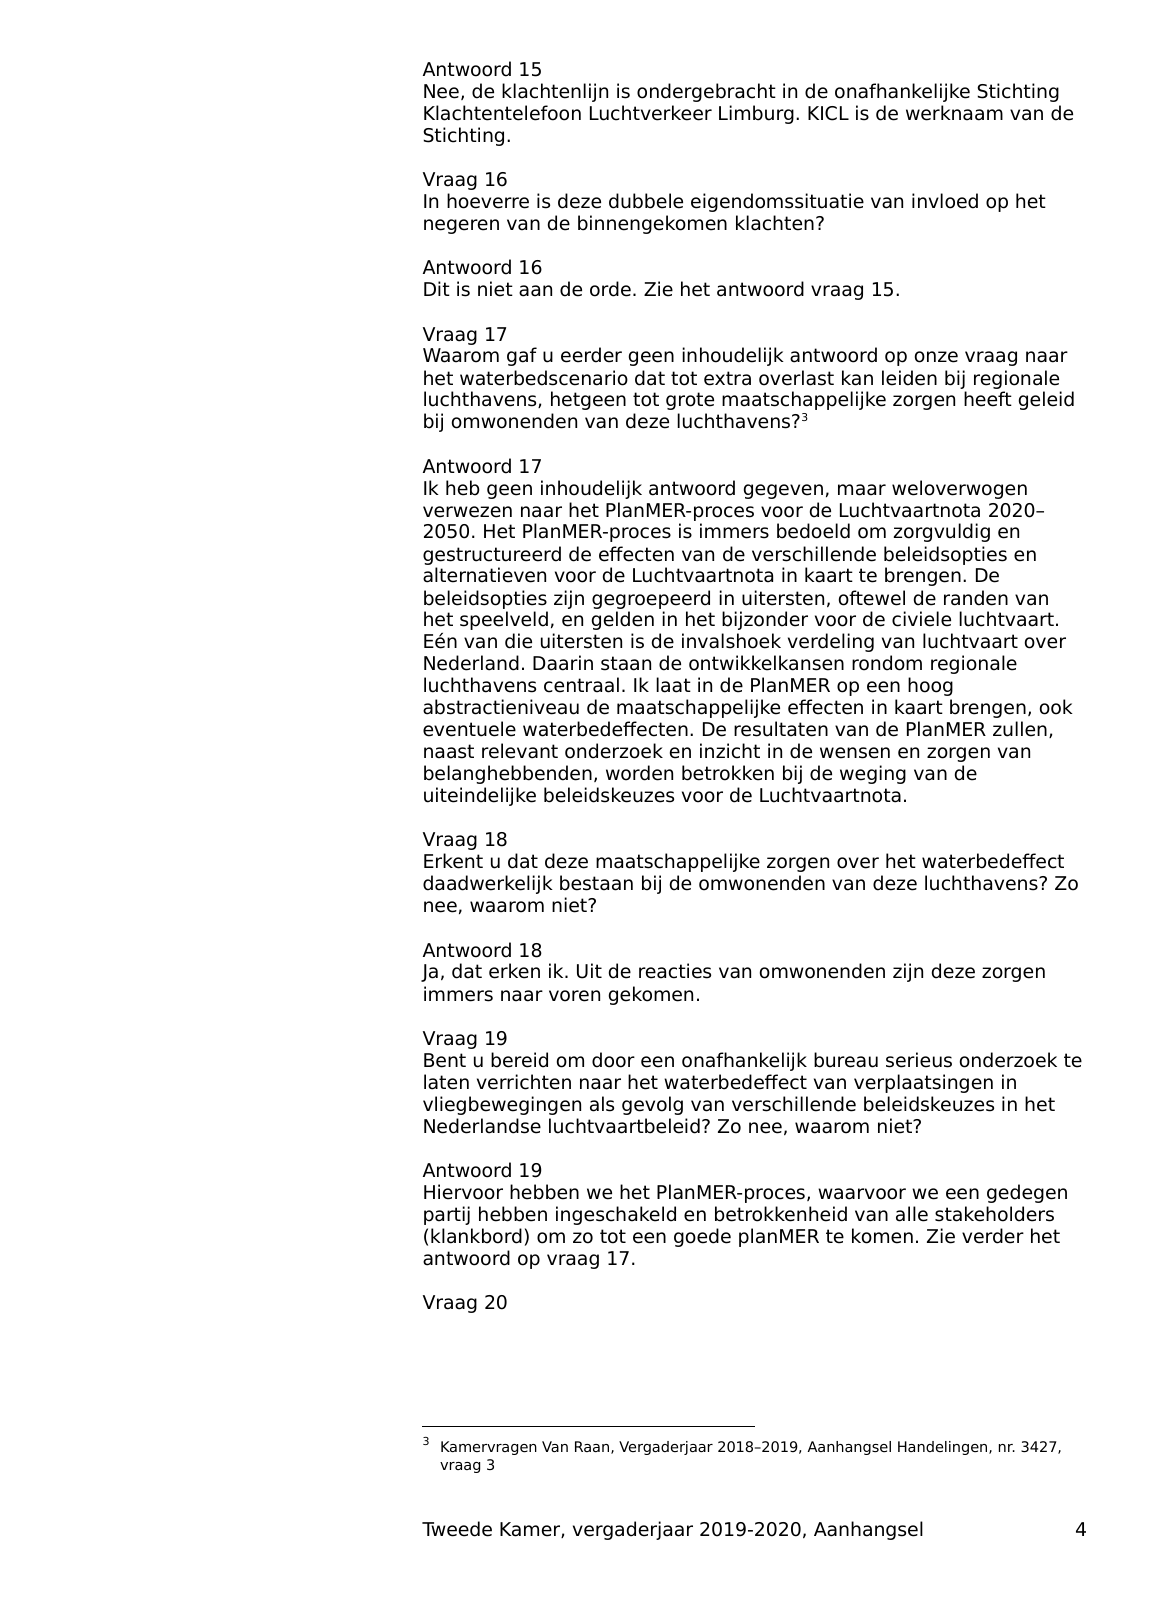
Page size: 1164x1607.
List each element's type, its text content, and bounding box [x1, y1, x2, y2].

text Hiervoor hebben we het PlanMER-proces, waarvoor we een gedegen partij hebben ingeschakeld en betrokkenheid van alle stakeholders (klankbord) om zo tot een goede planMER te komen. Zie verder het antwoord op vraag 17. [422, 1182, 1087, 1269]
text Vraag 19 [422, 1028, 1087, 1049]
text In hoeverre is deze dubbele eigendomssituatie van invloed op het negeren van de binnengekomen klachten? [422, 191, 1087, 235]
text Erkent u dat deze maatschappelijke zorgen over het waterbedeffect daadwerkelijk bestaan bij de omwonenden van deze luchthavens? Zo nee, waarom niet? [422, 851, 1087, 917]
text Antwoord 16 [422, 257, 1087, 279]
text Dit is niet aan de orde. Zie het antwoord vraag 15. [422, 279, 1087, 301]
text Bent u bereid om door een onafhankelijk bureau serieus onderzoek te laten verrichten naar het waterbedeffect van verplaatsingen in vliegbewegingen als gevolg van verschillende beleidskeuzes in het Nederlandse luchtvaartbeleid? Zo nee, waarom niet? [422, 1049, 1087, 1137]
text Vraag 20 [422, 1292, 1087, 1314]
text Nee, de klachtenlijn is ondergebracht in de onafhankelijke Stichting Klachtentelefoon Luchtverkeer Limburg. KICL is de werknaam van de Stichting. [422, 81, 1087, 147]
text Antwoord 18 [422, 939, 1087, 961]
text Vraag 18 [422, 829, 1087, 851]
text Ik heb geen inhoudelijk antwoord gegeven, maar weloverwogen verwezen naar het PlanMER-proces voor de Luchtvaartnota 2020–2050. Het PlanMER-proces is immers bedoeld om zorgvuldig en gestructureerd de effecten van de verschillende beleidsopties en alternatieven voor de Luchtvaartnota in kaart te brengen. De beleidsopties zijn gegroepeerd in uitersten, oftewel de randen van het speelveld, en gelden in het bijzonder voor de civiele luchtvaart. Eén van die uitersten is de invalshoek verdeling van luchtvaart over Nederland. Daarin staan de ontwikkelkansen rondom regionale luchthavens centraal. Ik laat in de PlanMER op een hoog abstractieniveau de maatschappelijke effecten in kaart brengen, ook eventuele waterbedeffecten. De resultaten van de PlanMER zullen, naast relevant onderzoek en inzicht in de wensen en zorgen van belanghebbenden, worden betrokken bij de weging van de uiteindelijke beleidskeuzes voor de Luchtvaartnota. [422, 477, 1087, 807]
text Antwoord 17 [422, 456, 1087, 477]
text Antwoord 19 [422, 1160, 1087, 1182]
text Antwoord 15 [422, 59, 1087, 81]
text Vraag 17 [422, 323, 1087, 345]
text Vraag 16 [422, 169, 1087, 191]
text Kamervragen Van Raan, Vergaderjaar 2018–2019, Aanhangsel Handelingen, nr. 3427, vraag 3 [422, 1435, 1087, 1474]
text Ja, dat erken ik. Uit de reacties van omwonenden zijn deze zorgen immers naar voren gekomen. [422, 961, 1087, 1005]
text Waarom gaf u eerder geen inhoudelijk antwoord op onze vraag naar het waterbedscenario dat tot extra overlast kan leiden bij regionale luchthavens, hetgeen tot grote maatschappelijke zorgen heeft geleid bij omwonenden van deze luchthavens? [422, 345, 1087, 433]
